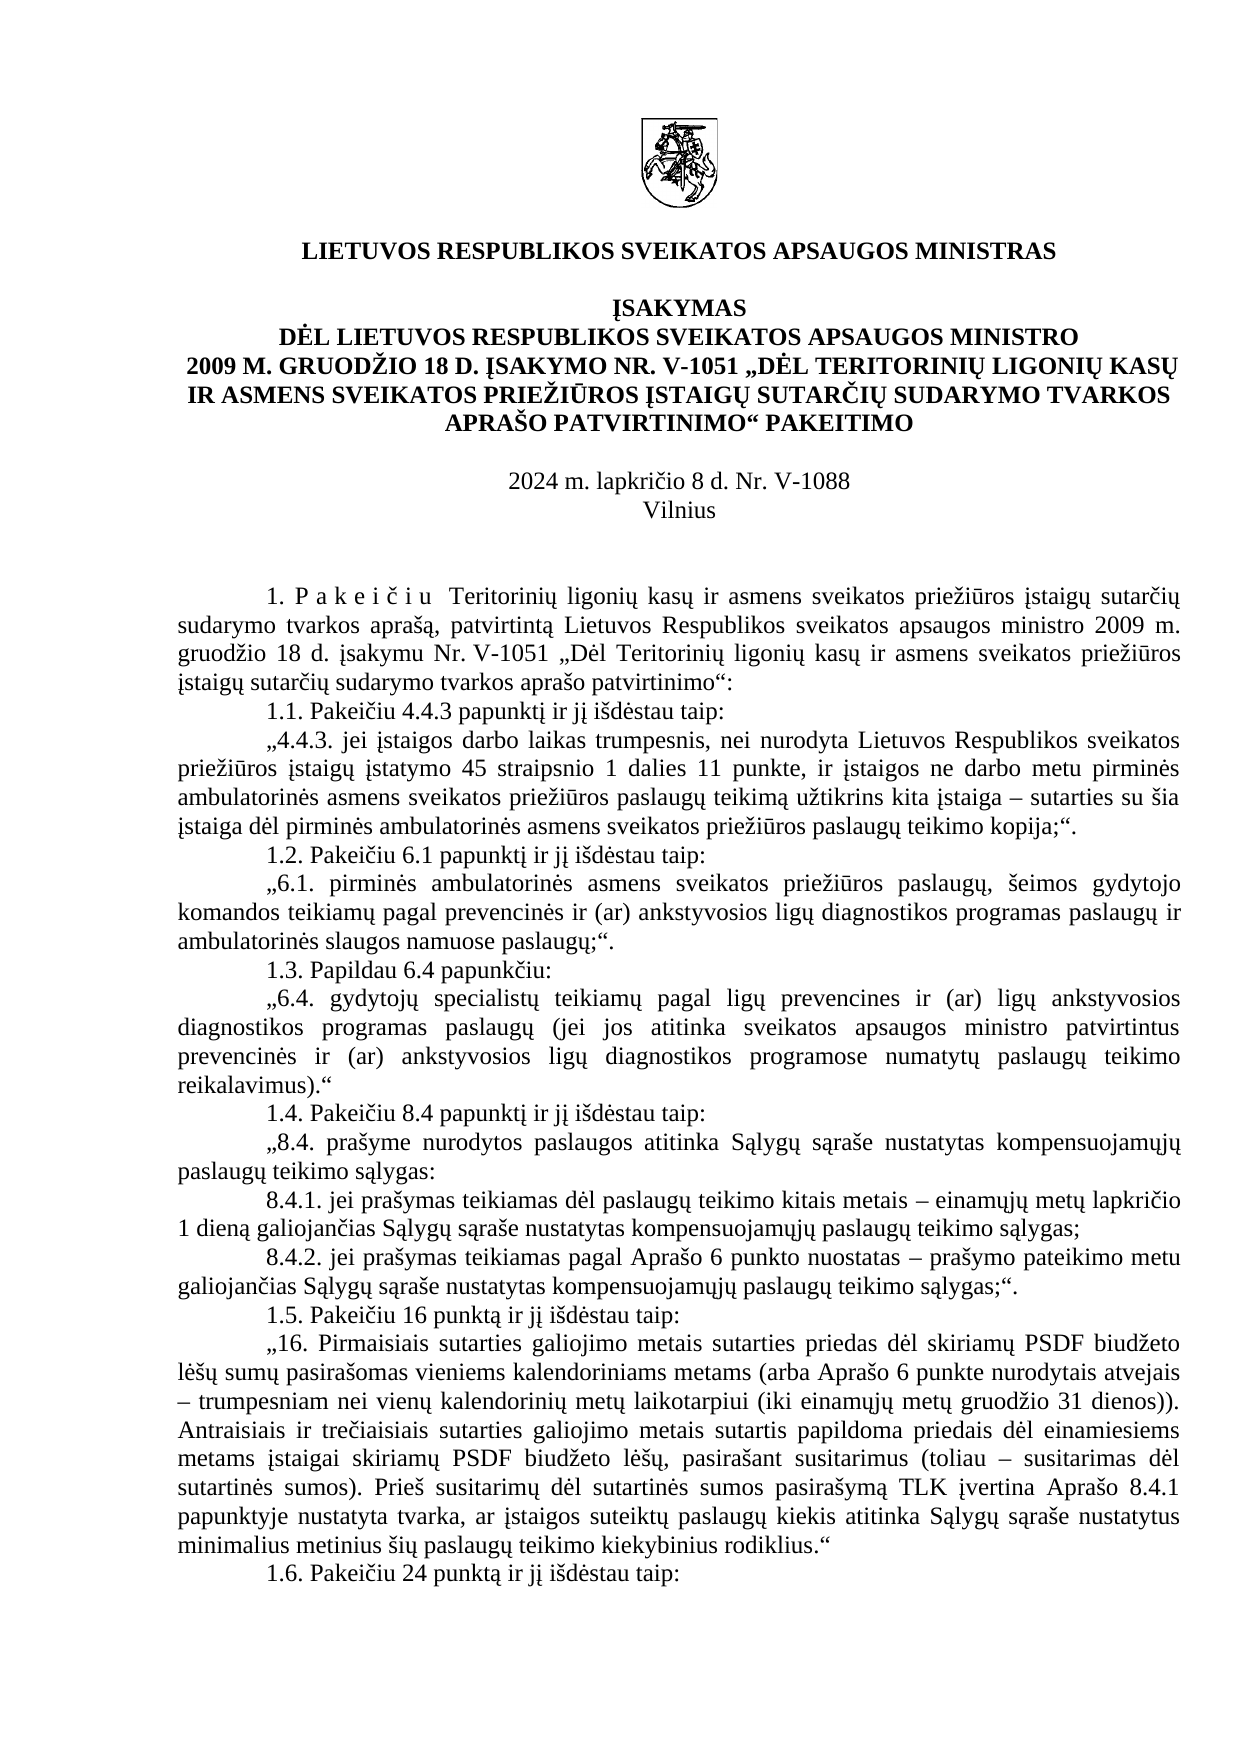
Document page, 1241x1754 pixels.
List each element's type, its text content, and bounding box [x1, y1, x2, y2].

text „6.1. pirminės ambulatorinės asmens sveikatos priežiūros paslaugų, šeimos gydytojo komandos teikiamų pagal prevencinės ir (ar) ankstyvosios ligų diagnostikos programas paslaugų ir ambulatorinės slaugos namuose paslaugų;“. [177, 868, 1181, 955]
text LIETUVOS RESPUBLIKOS SVEIKATOS APSAUGOS MINISTRAS [177, 236, 1181, 265]
text 1.4. Pakeičiu 8.4 papunktį ir jį išdėstau taip: [177, 1098, 1181, 1127]
text „16. Pirmaisiais sutarties galiojimo metais sutarties priedas dėl skiriamų PSDF biudžeto lėšų sumų pasirašomas vieniems kalendoriniams metams (arba Aprašo 6 punkte nurodytais atvejais – trumpesniam nei vienų kalendorinių metų laikotarpiui (iki einamųjų metų gruodžio 31 dienos)). Antraisiais ir trečiaisiais sutarties galiojimo metais sutartis papildoma priedais dėl einamiesiems metams įstaigai skiriamų PSDF biudžeto lėšų, pasirašant susitarimus (toliau – susitarimas dėl sutartinės sumos). Prieš susitarimų dėl sutartinės sumos pasirašymą TLK įvertina Aprašo 8.4.1 papunktyje nustatyta tvarka, ar įstaigos suteiktų paslaugų kiekis atitinka Sąlygų sąraše nustatytus minimalius metinius šių paslaugų teikimo kiekybinius rodiklius.“ [177, 1328, 1181, 1558]
text „6.4. gydytojų specialistų teikiamų pagal ligų prevencines ir (ar) ligų ankstyvosios diagnostikos programas paslaugų (jei jos atitinka sveikatos apsaugos ministro patvirtintus prevencinės ir (ar) ankstyvosios ligų diagnostikos programose numatytų paslaugų teikimo reikalavimus).“ [177, 983, 1181, 1098]
text 1.6. Pakeičiu 24 punktą ir jį išdėstau taip: [177, 1558, 1181, 1587]
text 1.3. Papildau 6.4 papunkčiu: [177, 955, 1181, 983]
text Vilnius [177, 495, 1181, 523]
text ĮSAKYMAS [177, 293, 1181, 322]
text 8.4.1. jei prašymas teikiamas dėl paslaugų teikimo kitais metais – einamųjų metų lapkričio 1 dieną galiojančias Sąlygų sąraše nustatytas kompensuojamųjų paslaugų teikimo sąlygas; [177, 1185, 1181, 1242]
text „8.4. prašyme nurodytos paslaugos atitinka Sąlygų sąraše nustatytas kompensuojamųjų paslaugų teikimo sąlygas: [177, 1127, 1181, 1185]
text 8.4.2. jei prašymas teikiamas pagal Aprašo 6 punkto nuostatas – prašymo pateikimo metu galiojančias Sąlygų sąraše nustatytas kompensuojamųjų paslaugų teikimo sąlygas;“. [177, 1242, 1181, 1300]
text 2009 M. GRUODŽIO 18 D. ĮSAKYMO NR. V-1051 „DĖL TERITORINIŲ LIGONIŲ KASŲ IR ASMENS SVEIKATOS PRIEŽIŪROS ĮSTAIGŲ SUTARČIŲ SUDARYMO TVARKOS APRAŠO PATVIRTINIMO“ PAKEITIMO [177, 351, 1181, 437]
text 1.2. Pakeičiu 6.1 papunktį ir jį išdėstau taip: [177, 840, 1181, 868]
text 1.1. Pakeičiu 4.4.3 papunktį ir jį išdėstau taip: [177, 696, 1181, 725]
text „4.4.3. jei įstaigos darbo laikas trumpesnis, nei nurodyta Lietuvos Respublikos sveikatos priežiūros įstaigų įstatymo 45 straipsnio 1 dalies 11 punkte, ir įstaigos ne darbo metu pirminės ambulatorinės asmens sveikatos priežiūros paslaugų teikimą užtikrins kita įstaiga – sutarties su šia įstaiga dėl pirminės ambulatorinės asmens sveikatos priežiūros paslaugų teikimo kopija;“. [177, 725, 1181, 840]
text DĖL LIETUVOS RESPUBLIKOS SVEIKATOS APSAUGOS MINISTRO [177, 322, 1181, 351]
text 1. Pakeičiu Teritorinių ligonių kasų ir asmens sveikatos priežiūros įstaigų sutarčių sudarymo tvarkos aprašą, patvirtintą Lietuvos Respublikos sveikatos apsaugos ministro 2009 m. gruodžio 18 d. įsakymu Nr. V-1051 „Dėl Teritorinių ligonių kasų ir asmens sveikatos priežiūros įstaigų sutarčių sudarymo tvarkos aprašo patvirtinimo“: [177, 581, 1181, 696]
text 1.5. Pakeičiu 16 punktą ir jį išdėstau taip: [177, 1300, 1181, 1328]
text 2024 m. lapkričio 8 d. Nr. V-1088 [177, 466, 1181, 495]
